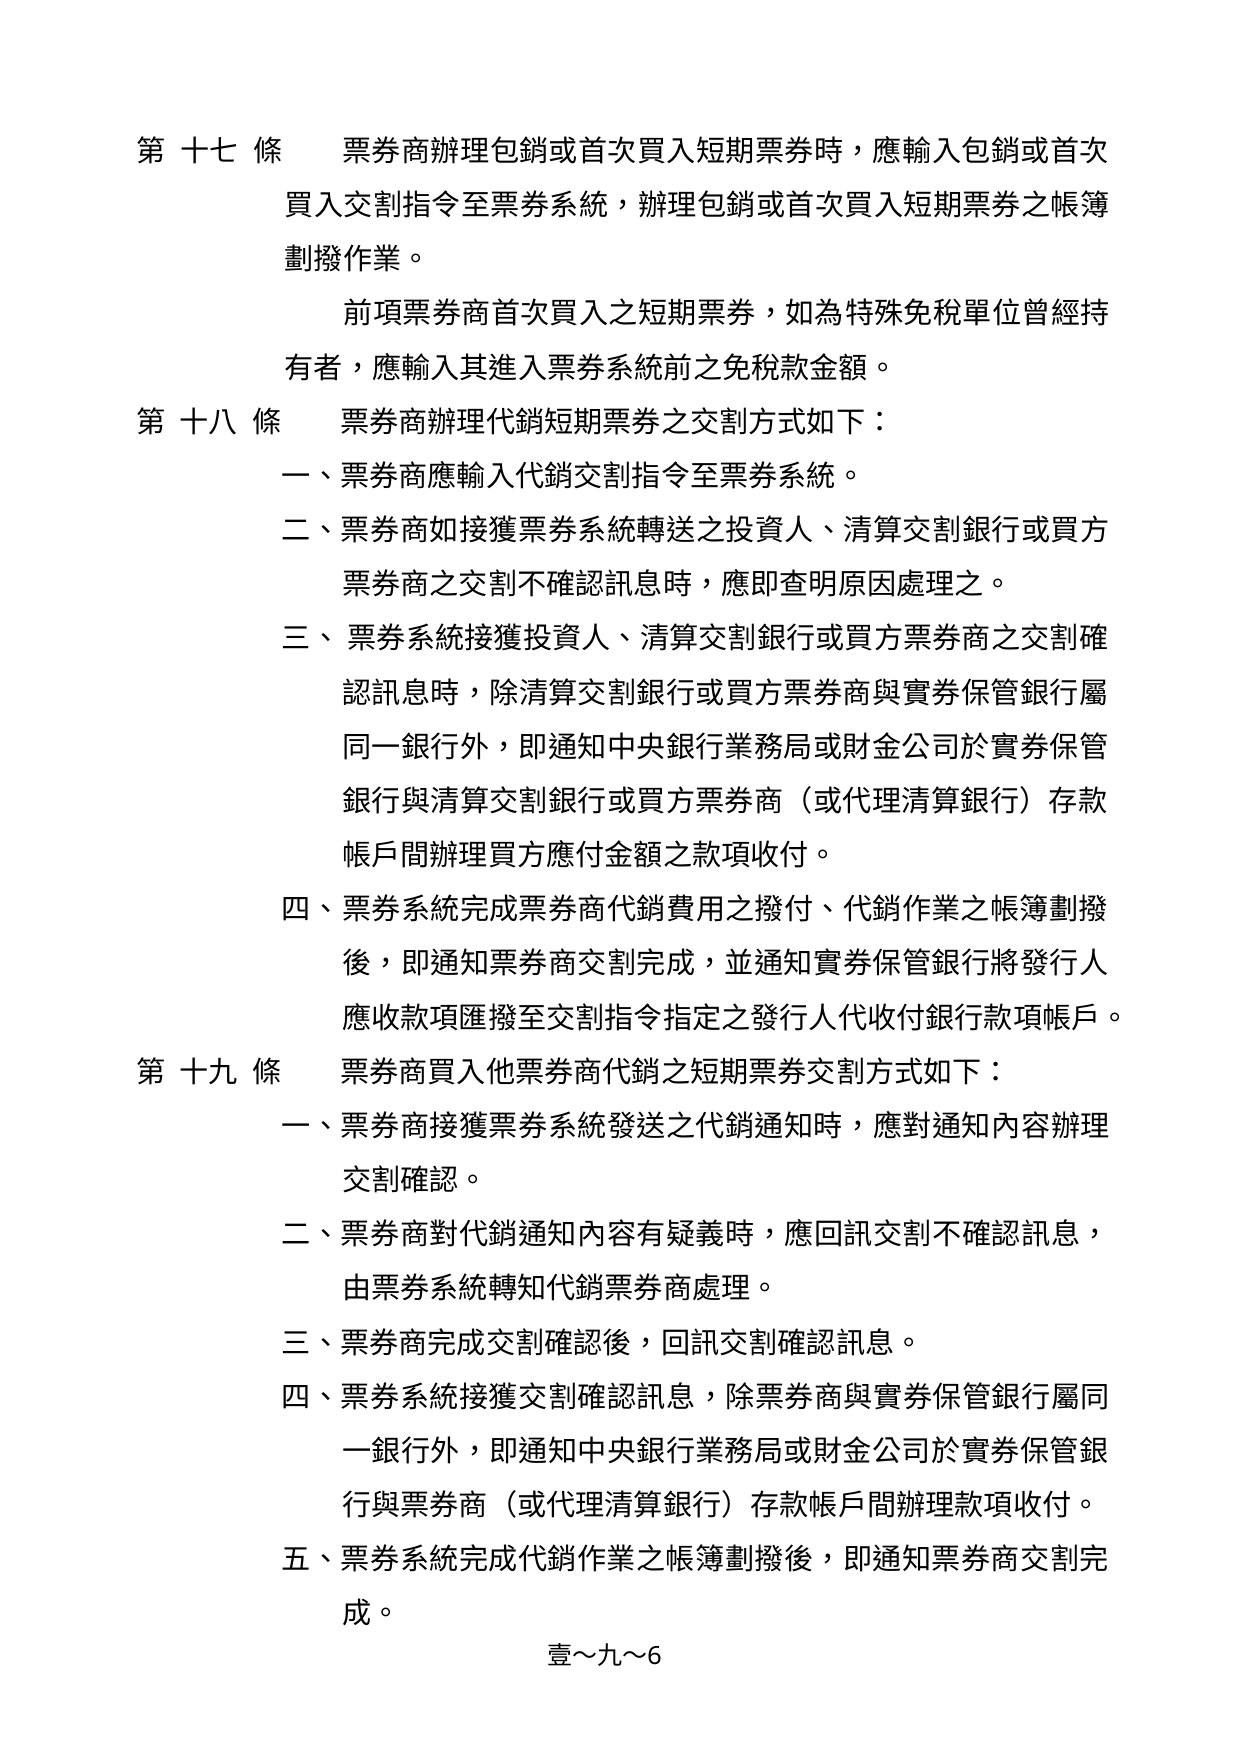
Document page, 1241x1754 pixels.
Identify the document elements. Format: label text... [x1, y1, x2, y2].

text 一、票券商應輸入代銷交割指令至票券系統。 [282, 443, 1110, 497]
text 第 十八 條 票券商辦理代銷短期票券之交割方式如下： [136, 389, 1110, 443]
text 前項票券商首次買入之短期票券，如為特殊免稅單位曾經持有者，應輸入其進入票券系統前之免稅款金額。 [284, 281, 1110, 389]
text 五、票券系統完成代銷作業之帳簿劃撥後，即通知票券商交割完成。 [282, 1526, 1110, 1635]
text 第 十九 條 票券商買入他票券商代銷之短期票券交割方式如下： [136, 1039, 1110, 1093]
text 第 十七 條 票券商辦理包銷或首次買入短期票券時，應輸入包銷或首次買入交割指令至票券系統，辦理包銷或首次買入短期票券之帳簿劃撥作業。 [136, 118, 1110, 281]
text 三、票券商完成交割確認後，回訊交割確認訊息。 [282, 1310, 1110, 1364]
text 四、 票券系統完成票券商代銷費用之撥付、代銷作業之帳簿劃撥後，即通知票券商交割完成，並通知實券保管銀行將發行人應收款項匯撥至交割指令指定之發行人代收付銀行款項帳戶。 [282, 876, 1110, 1039]
text 三、 票券系統接獲投資人、清算交割銀行或買方票券商之交割確認訊息時，除清算交割銀行或買方票券商與實券保管銀行屬同一銀行外，即通知中央銀行業務局或財金公司於實券保管銀行與清算交割銀行或買方票券商（或代理清算銀行）存款帳戶間辦理買方應付金額之款項收付。 [282, 606, 1110, 876]
text 一、票券商接獲票券系統發送之代銷通知時，應對通知內容辦理交割確認。 [282, 1093, 1110, 1201]
text 二、票券商對代銷通知內容有疑義時，應回訊交割不確認訊息，由票券系統轉知代銷票券商處理。 [282, 1201, 1110, 1310]
text 四、票券系統接獲交割確認訊息，除票券商與實券保管銀行屬同一銀行外，即通知中央銀行業務局或財金公司於實券保管銀行與票券商（或代理清算銀行）存款帳戶間辦理款項收付。 [282, 1364, 1110, 1526]
text 二、票券商如接獲票券系統轉送之投資人、清算交割銀行或買方票券商之交割不確認訊息時，應即查明原因處理之。 [282, 497, 1110, 606]
